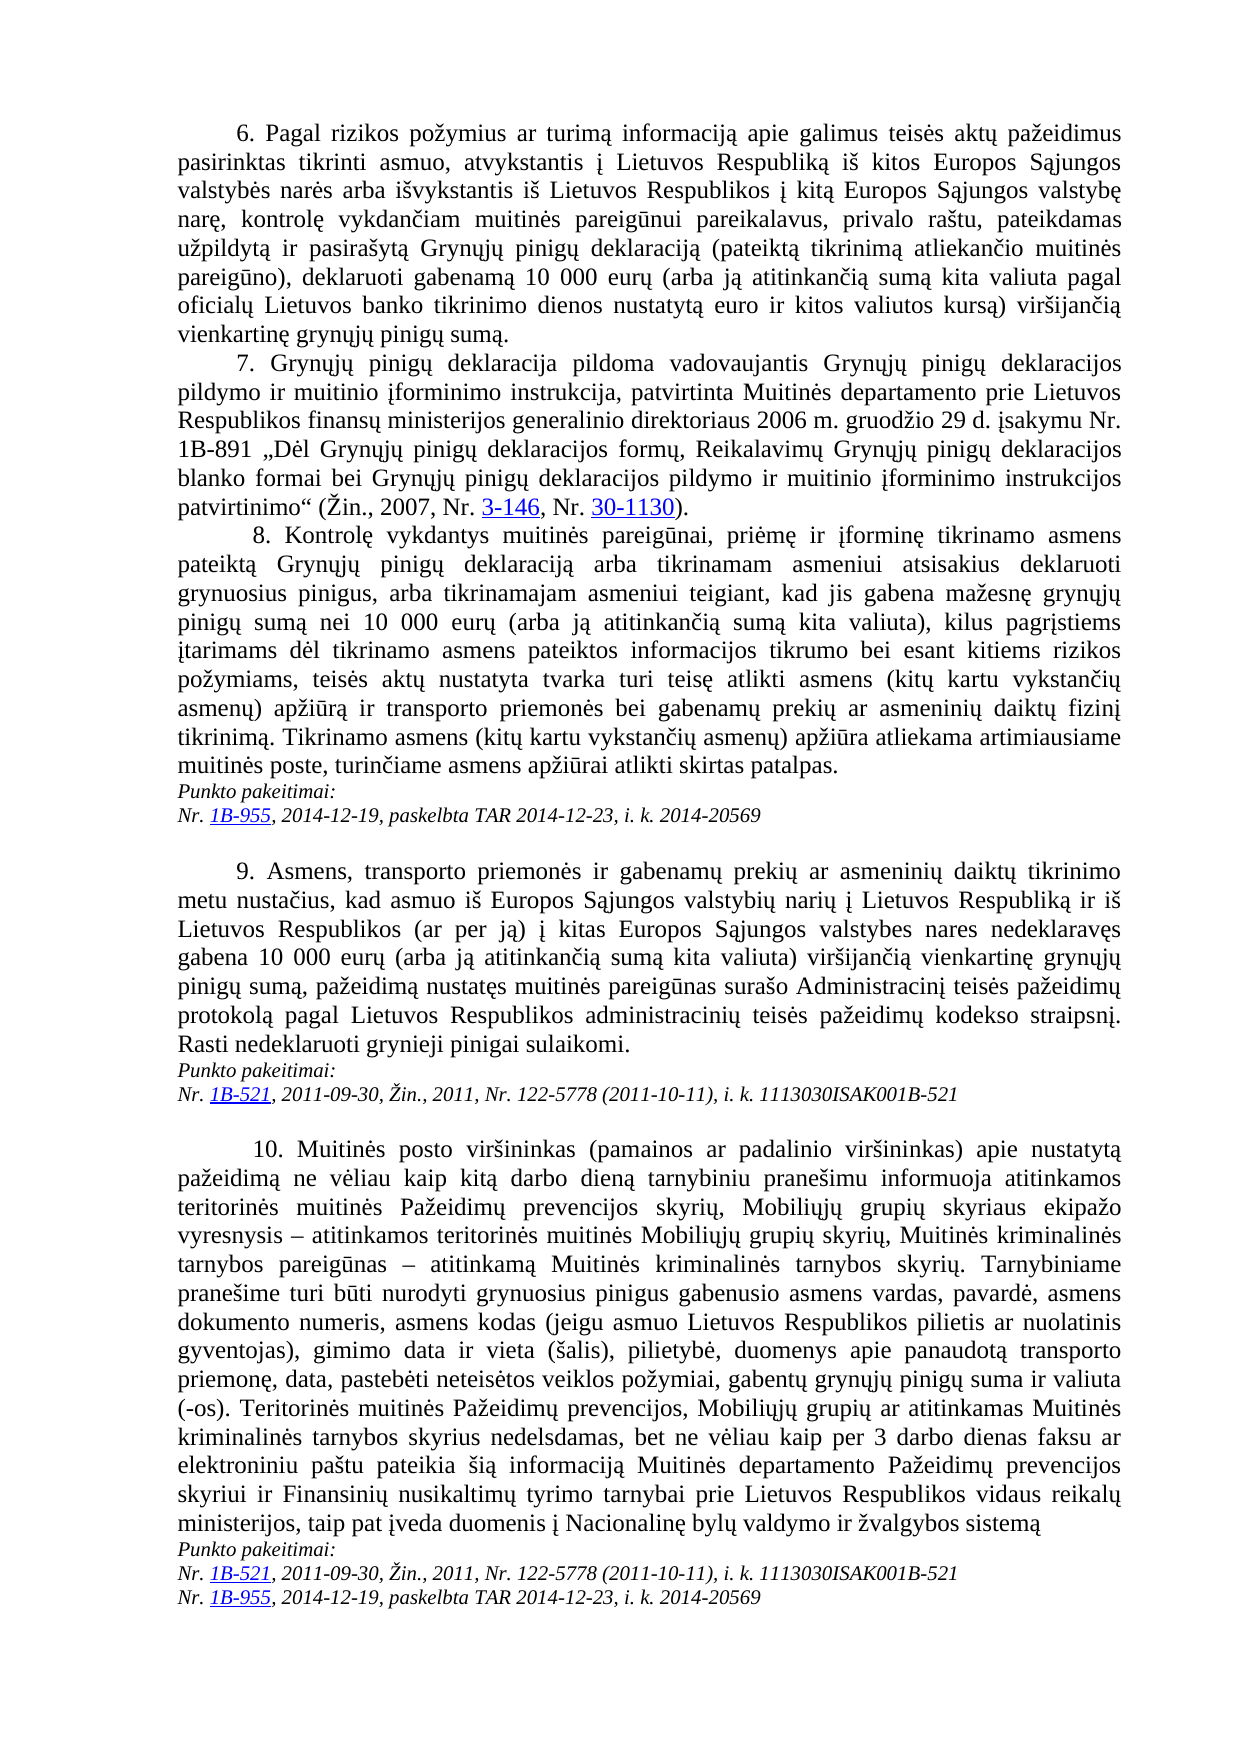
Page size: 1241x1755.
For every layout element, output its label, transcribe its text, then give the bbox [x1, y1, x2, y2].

text 6. Pagal rizikos požymius ar turimą informaciją apie galimus teisės aktų pažeidimus pasirinktas tikrinti asmuo, atvykstantis į Lietuvos Respubliką iš kitos Europos Sąjungos valstybės narės arba išvykstantis iš Lietuvos Respublikos į kitą Europos Sąjungos valstybę narę, kontrolę vykdančiam muitinės pareigūnui pareikalavus, privalo raštu, pateikdamas užpildytą ir pasirašytą Grynųjų pinigų deklaraciją (pateiktą tikrinimą atliekančio muitinės pareigūno), deklaruoti gabenamą 10 000 eurų (arba ją atitinkančią sumą kita valiuta pagal oficialų Lietuvos banko tikrinimo dienos nustatytą euro ir kitos valiutos kursą) viršijančią vienkartinę grynųjų pinigų sumą. [177, 118, 1122, 348]
text Punkto pakeitimai: [177, 1537, 1122, 1561]
text Punkto pakeitimai: [177, 779, 1122, 803]
text Nr. 1B-521, 2011-09-30, Žin., 2011, Nr. 122-5778 (2011-10-11), i. k. 1113030ISAK001B-521 [177, 1082, 1122, 1106]
text Nr. 1B-521, 2011-09-30, Žin., 2011, Nr. 122-5778 (2011-10-11), i. k. 1113030ISAK001B-521 [177, 1561, 1122, 1585]
text Nr. 1B-955, 2014-12-19, paskelbta TAR 2014-12-23, i. k. 2014-20569 [177, 1585, 1122, 1609]
text Punkto pakeitimai: [177, 1057, 1122, 1082]
text 9. Asmens, transporto priemonės ir gabenamų prekių ar asmeninių daiktų tikrinimo metu nustačius, kad asmuo iš Europos Sąjungos valstybių narių į Lietuvos Respubliką ir iš Lietuvos Respublikos (ar per ją) į kitas Europos Sąjungos valstybes nares nedeklaravęs gabena 10 000 eurų (arba ją atitinkančią sumą kita valiuta) viršijančią vienkartinę grynųjų pinigų sumą, pažeidimą nustatęs muitinės pareigūnas surašo Administracinį teisės pažeidimų protokolą pagal Lietuvos Respublikos administracinių teisės pažeidimų kodekso straipsnį. Rasti nedeklaruoti grynieji pinigai sulaikomi. [177, 856, 1122, 1057]
text Nr. 1B-955, 2014-12-19, paskelbta TAR 2014-12-23, i. k. 2014-20569 [177, 803, 1122, 827]
text 8. Kontrolę vykdantys muitinės pareigūnai, priėmę ir įforminę tikrinamo asmens pateiktą Grynųjų pinigų deklaraciją arba tikrinamam asmeniui atsisakius deklaruoti grynuosius pinigus, arba tikrinamajam asmeniui teigiant, kad jis gabena mažesnę grynųjų pinigų sumą nei 10 000 eurų (arba ją atitinkančią sumą kita valiuta), kilus pagrįstiems įtarimams dėl tikrinamo asmens pateiktos informacijos tikrumo bei esant kitiems rizikos požymiams, teisės aktų nustatyta tvarka turi teisę atlikti asmens (kitų kartu vykstančių asmenų) apžiūrą ir transporto priemonės bei gabenamų prekių ar asmeninių daiktų fizinį tikrinimą. Tikrinamo asmens (kitų kartu vykstančių asmenų) apžiūra atliekama artimiausiame muitinės poste, turinčiame asmens apžiūrai atlikti skirtas patalpas. [177, 521, 1122, 779]
text 7. Grynųjų pinigų deklaracija pildoma vadovaujantis Grynųjų pinigų deklaracijos pildymo ir muitinio įforminimo instrukcija, patvirtinta Muitinės departamento prie Lietuvos Respublikos finansų ministerijos generalinio direktoriaus 2006 m. gruodžio 29 d. įsakymu Nr. 1B-891 „Dėl Grynųjų pinigų deklaracijos formų, Reikalavimų Grynųjų pinigų deklaracijos blanko formai bei Grynųjų pinigų deklaracijos pildymo ir muitinio įforminimo instrukcijos patvirtinimo“ (Žin., 2007, Nr. 3-146, Nr. 30-1130). [177, 348, 1122, 521]
text 10. Muitinės posto viršininkas (pamainos ar padalinio viršininkas) apie nustatytą pažeidimą ne vėliau kaip kitą darbo dieną tarnybiniu pranešimu informuoja atitinkamos teritorinės muitinės Pažeidimų prevencijos skyrių, Mobiliųjų grupių skyriaus ekipažo vyresnysis – atitinkamos teritorinės muitinės Mobiliųjų grupių skyrių, Muitinės kriminalinės tarnybos pareigūnas – atitinkamą Muitinės kriminalinės tarnybos skyrių. Tarnybiniame pranešime turi būti nurodyti grynuosius pinigus gabenusio asmens vardas, pavardė, asmens dokumento numeris, asmens kodas (jeigu asmuo Lietuvos Respublikos pilietis ar nuolatinis gyventojas), gimimo data ir vieta (šalis), pilietybė, duomenys apie panaudotą transporto priemonę, data, pastebėti neteisėtos veiklos požymiai, gabentų grynųjų pinigų suma ir valiuta (-os). Teritorinės muitinės Pažeidimų prevencijos, Mobiliųjų grupių ar atitinkamas Muitinės kriminalinės tarnybos skyrius nedelsdamas, bet ne vėliau kaip per 3 darbo dienas faksu ar elektroniniu paštu pateikia šią informaciją Muitinės departamento Pažeidimų prevencijos skyriui ir Finansinių nusikaltimų tyrimo tarnybai prie Lietuvos Respublikos vidaus reikalų ministerijos, taip pat įveda duomenis į Nacionalinę bylų valdymo ir žvalgybos sistemą [177, 1134, 1122, 1537]
